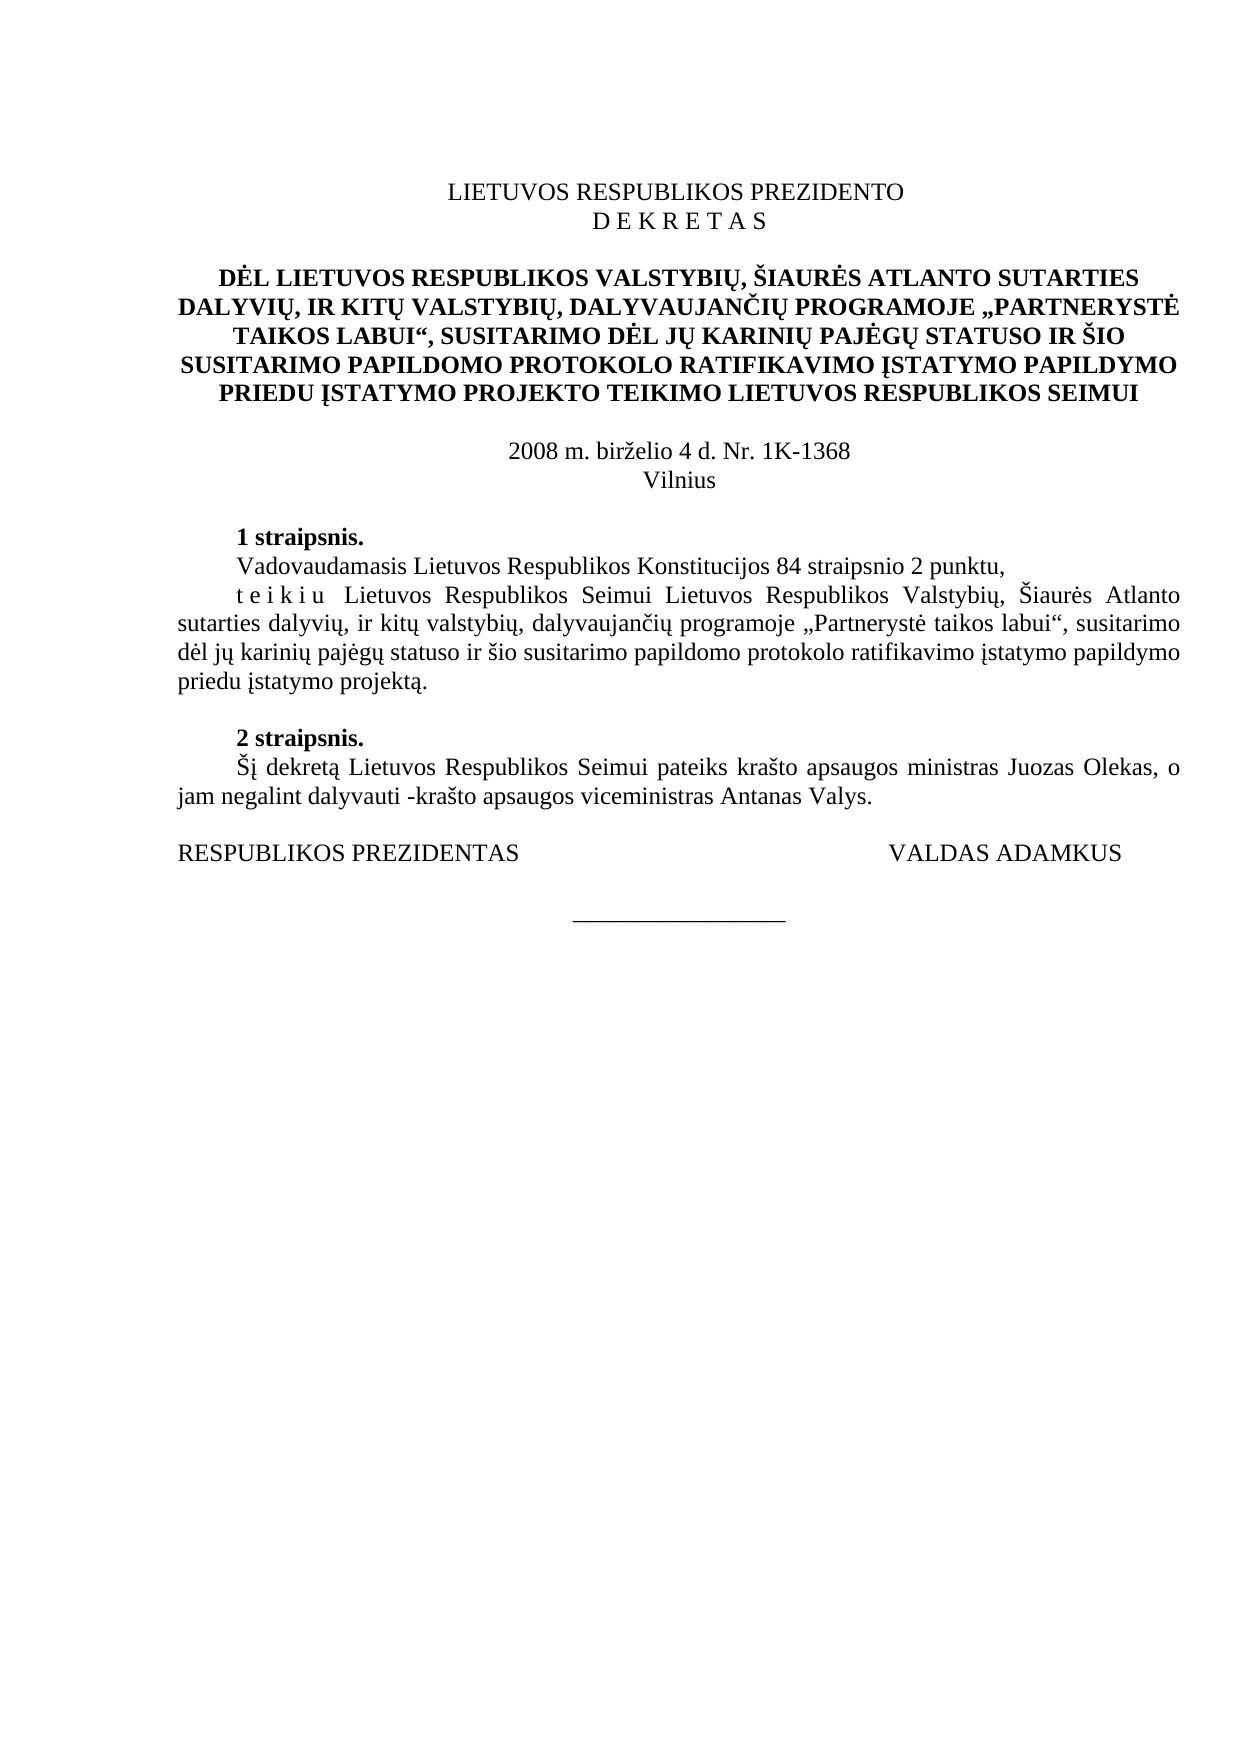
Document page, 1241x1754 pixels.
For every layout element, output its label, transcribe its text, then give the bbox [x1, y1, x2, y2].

text Vadovaudamasis Lietuvos Respublikos Konstitucijos 84 straipsnio 2 punktu, [177, 551, 1181, 580]
text Vilnius [177, 465, 1181, 493]
text DEKRETAS [177, 206, 1181, 235]
text teikiu Lietuvos Respublikos Seimui Lietuvos Respublikos Valstybių, Šiaurės Atlanto sutarties dalyvių, ir kitų valstybių, dalyvaujančių programoje „Partnerystė taikos labui“, susitarimo dėl jų karinių pajėgų statuso ir šio susitarimo papildomo protokolo ratifikavimo įstatymo papildymo priedu įstatymo projektą. [177, 580, 1181, 695]
text RESPUBLIKOS PREZIDENTAS VALDAS ADAMKUS [177, 838, 1181, 867]
text 2 straipsnis. [177, 723, 1181, 752]
text 2008 m. birželio 4 d. Nr. 1K-1368 [177, 436, 1181, 465]
text DĖL LIETUVOS RESPUBLIKOS VALSTYBIŲ, ŠIAURĖS ATLANTO SUTARTIES DALYVIŲ, IR KITŲ VALSTYBIŲ, DALYVAUJANČIŲ PROGRAMOJE „PARTNERYSTĖ TAIKOS LABUI“, SUSITARIMO DĖL JŲ KARINIŲ PAJĖGŲ STATUSO IR ŠIO SUSITARIMO PAPILDOMO PROTOKOLO RATIFIKAVIMO ĮSTATYMO PAPILDYMO PRIEDU ĮSTATYMO PROJEKTO TEIKIMO LIETUVOS RESPUBLIKOS SEIMUI [177, 263, 1181, 407]
text LIETUVOS RESPUBLIKOS PREZIDENTO [177, 177, 1181, 206]
text 1 straipsnis. [177, 522, 1181, 551]
text Šį dekretą Lietuvos Respublikos Seimui pateiks krašto apsaugos ministras Juozas Olekas, o jam negalint dalyvauti -krašto apsaugos viceministras Antanas Valys. [177, 752, 1181, 810]
text _________________ [177, 896, 1181, 925]
